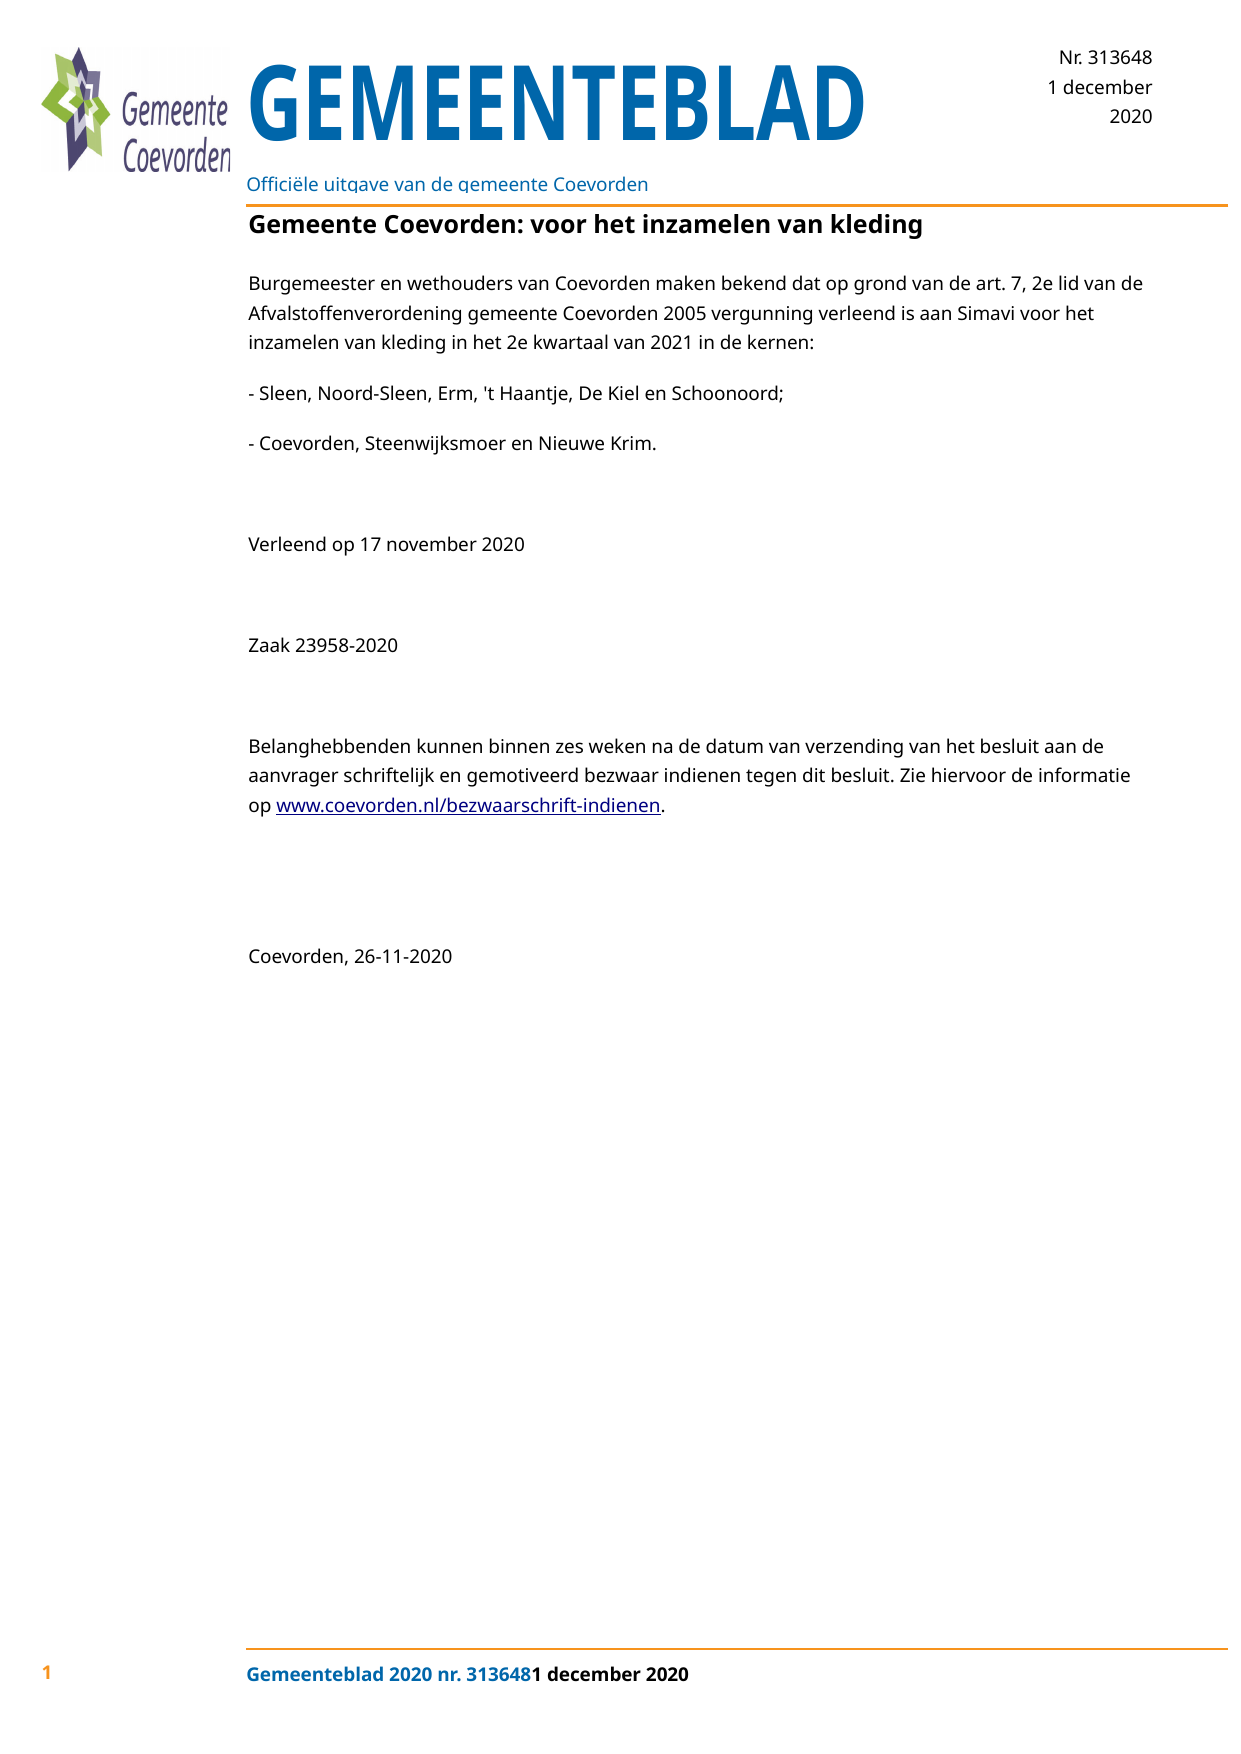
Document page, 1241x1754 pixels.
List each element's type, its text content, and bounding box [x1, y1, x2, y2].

text Verleend op 17 november 2020 [248, 531, 1152, 557]
text Burgemeester en wethouders van Coevorden maken bekend dat op grond van de art. 7, 2e lid van de Afvalstoffenverordening gemeente Coevorden 2005 vergunning verleend is aan Simavi voor het inzamelen van kleding in het 2e kwartaal van 2021 in de kernen: [248, 270, 1152, 355]
text Belanghebbenden kunnen binnen zes weken na de datum van verzending van het besluit aan de aanvrager schriftelijk en gemotiveerd bezwaar indienen tegen dit besluit. Zie hiervoor de informatie op www.coevorden.nl/bezwaarschrift-indienen. [248, 733, 1152, 818]
text - Coevorden, Steenwijksmoer en Nieuwe Krim. [248, 430, 1152, 456]
text Coevorden, 26-11-2020 [248, 943, 1152, 969]
text - Sleen, Noord-Sleen, Erm, 't Haantje, De Kiel en Schoonoord; [248, 380, 1152, 406]
text Zaak 23958-2020 [248, 632, 1152, 658]
text Gemeente Coevorden: voor het inzamelen van kleding [248, 207, 1152, 241]
picture [41, 47, 231, 172]
